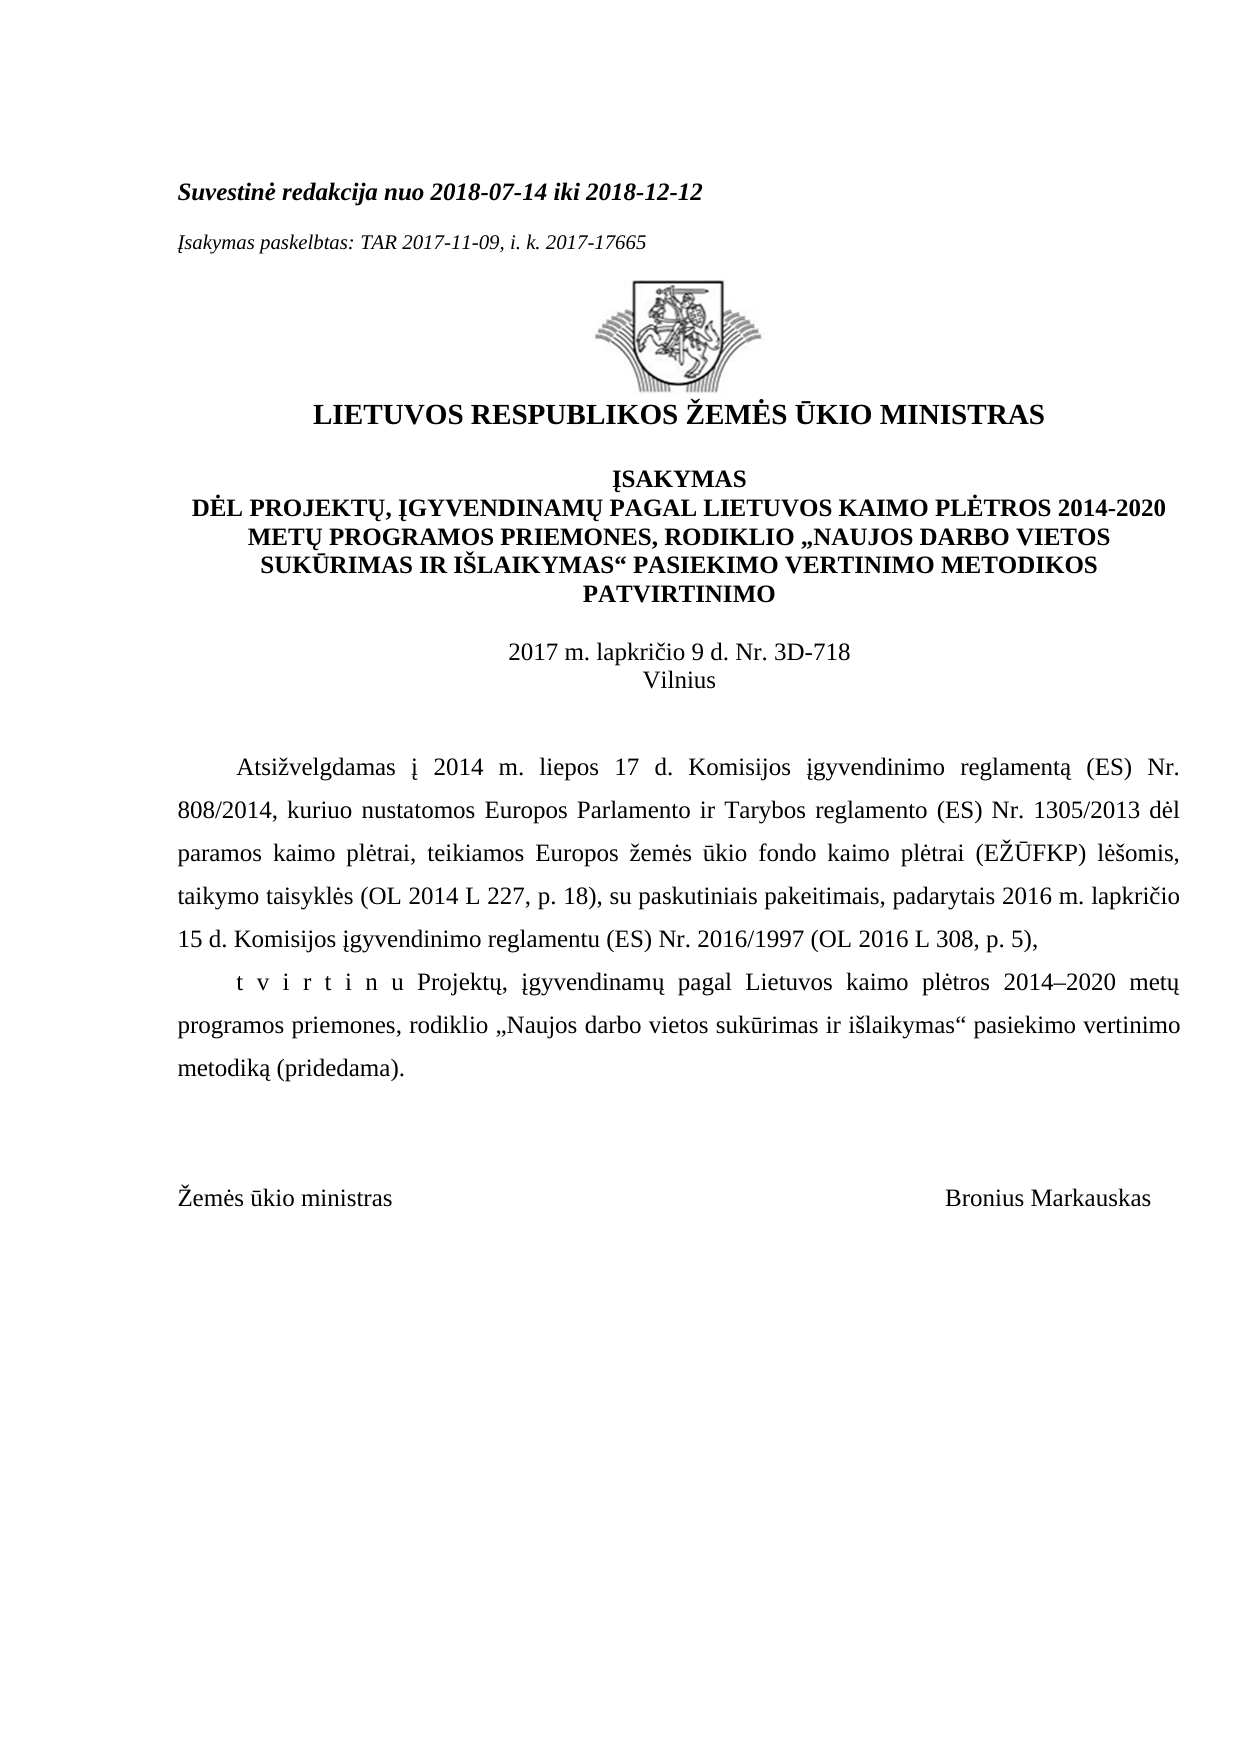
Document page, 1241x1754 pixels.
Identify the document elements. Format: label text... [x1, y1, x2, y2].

text DĖL Projektų, įgyvendinamų pagal Lietuvos kaimo plėtros 2014-2020 metų programos priemones, rodiklio „Naujos darbo vietos sukūrimas ir išlaikymas“ pasiekimo vertinimo metodikos PATVIRTINIMO [177, 493, 1181, 608]
text Žemės ūkio ministras Bronius Markauskas [177, 1183, 1181, 1212]
text ĮSAKYMAS [177, 464, 1181, 493]
text Vilnius [177, 665, 1181, 694]
text Suvestinė redakcija nuo 2018-07-14 iki 2018-12-12 [177, 177, 1181, 206]
text 2017 m. lapkričio 9 d. Nr. 3D-718 [177, 637, 1181, 665]
text LIETUVOS RESPUBLIKOS ŽEMĖS ŪKIO MINISTRAS [177, 397, 1181, 431]
text Atsižvelgdamas į 2014 m. liepos 17 d. Komisijos įgyvendinimo reglamentą (ES) Nr. 808/2014, kuriuo nustatomos Europos Parlamento ir Tarybos reglamento (ES) Nr. 1305/2013 dėl paramos kaimo plėtrai, teikiamos Europos žemės ūkio fondo kaimo plėtrai (EŽŪFKP) lėšomis, taikymo taisyklės (OL 2014 L 227, p. 18), su paskutiniais pakeitimais, padarytais 2016 m. lapkričio 15 d. Komisijos įgyvendinimo reglamentu (ES) Nr. 2016/1997 (OL 2016 L 308, p. 5), [177, 752, 1181, 953]
text Įsakymas paskelbtas: TAR 2017-11-09, i. k. 2017-17665 [177, 230, 1181, 254]
text t v i r t i n u Projektų, įgyvendinamų pagal Lietuvos kaimo plėtros 2014–2020 metų programos priemones, rodiklio „Naujos darbo vietos sukūrimas ir išlaikymas“ pasiekimo vertinimo metodiką (pridedama). [177, 967, 1181, 1082]
